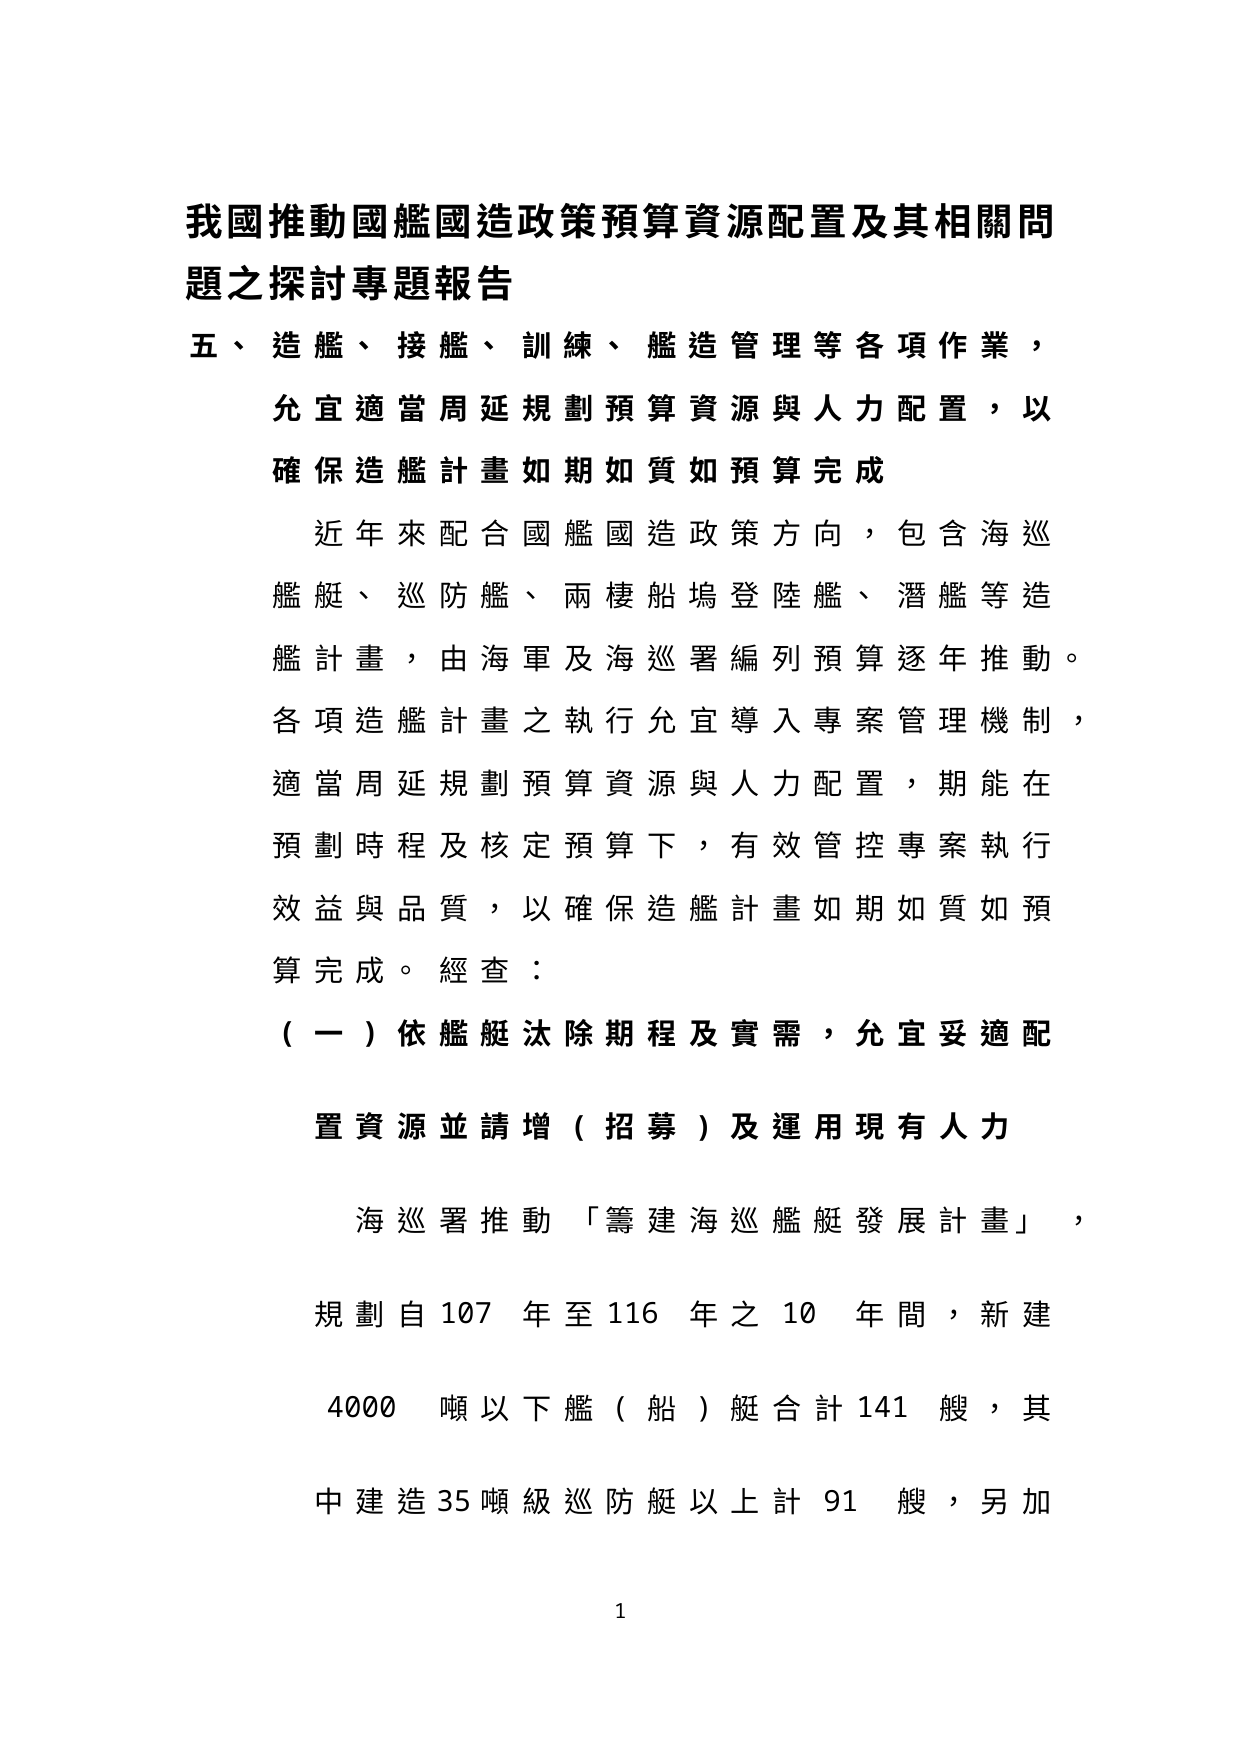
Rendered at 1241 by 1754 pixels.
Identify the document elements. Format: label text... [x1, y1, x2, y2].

text 海巡署推動「籌建海巡艦艇發展計畫」，規劃自107 年至116 年之10 年間，新建4000 噸以下艦(船)艇合計141 艘，其中建造35噸級巡防艇以上計91 艘，另加上「強化海巡編裝發展方案」尚有15 艘100 噸級巡防艇未交船，至116 年巡防艦總數量將增加至30艘，且船隊之總噸位數量亦將大幅增加。又海軍於104 年至109 年間分別啟動「高效能艦艇後續量產」等8項造艦計畫，新建艦(船)艇合計44 艘，其中包含多艘逾千噸級之大型軍用艦艇，顯見我國未來海勤人力需求將增加。 [271, 1177, 1058, 1552]
text 我國推動國艦國造政策預算資源配置及其相關問題之探討專題報告 [183, 177, 1058, 302]
text 近年來配合國艦國造政策方向，包含海巡艦艇、巡防艦、兩棲船塢登陸艦、潛艦等造艦計畫，由海軍及海巡署編列預算逐年推動。各項造艦計畫之執行允宜導入專案管理機制，適當周延規劃預算資源與人力配置，期能在預劃時程及核定預算下，有效管控專案執行效益與品質，以確保造艦計畫如期如質如預算完成。經查： [242, 490, 1058, 990]
text 五、造艦、接艦、訓練、艦造管理等各項作業，允宜適當周延規劃預算資源與人力配置，以確保造艦計畫如期如質如預算完成 [183, 302, 1058, 490]
text (一)依艦艇汰除期程及實需，允宜妥適配置資源並請增(招募)及運用現有人力 [242, 990, 1058, 1177]
